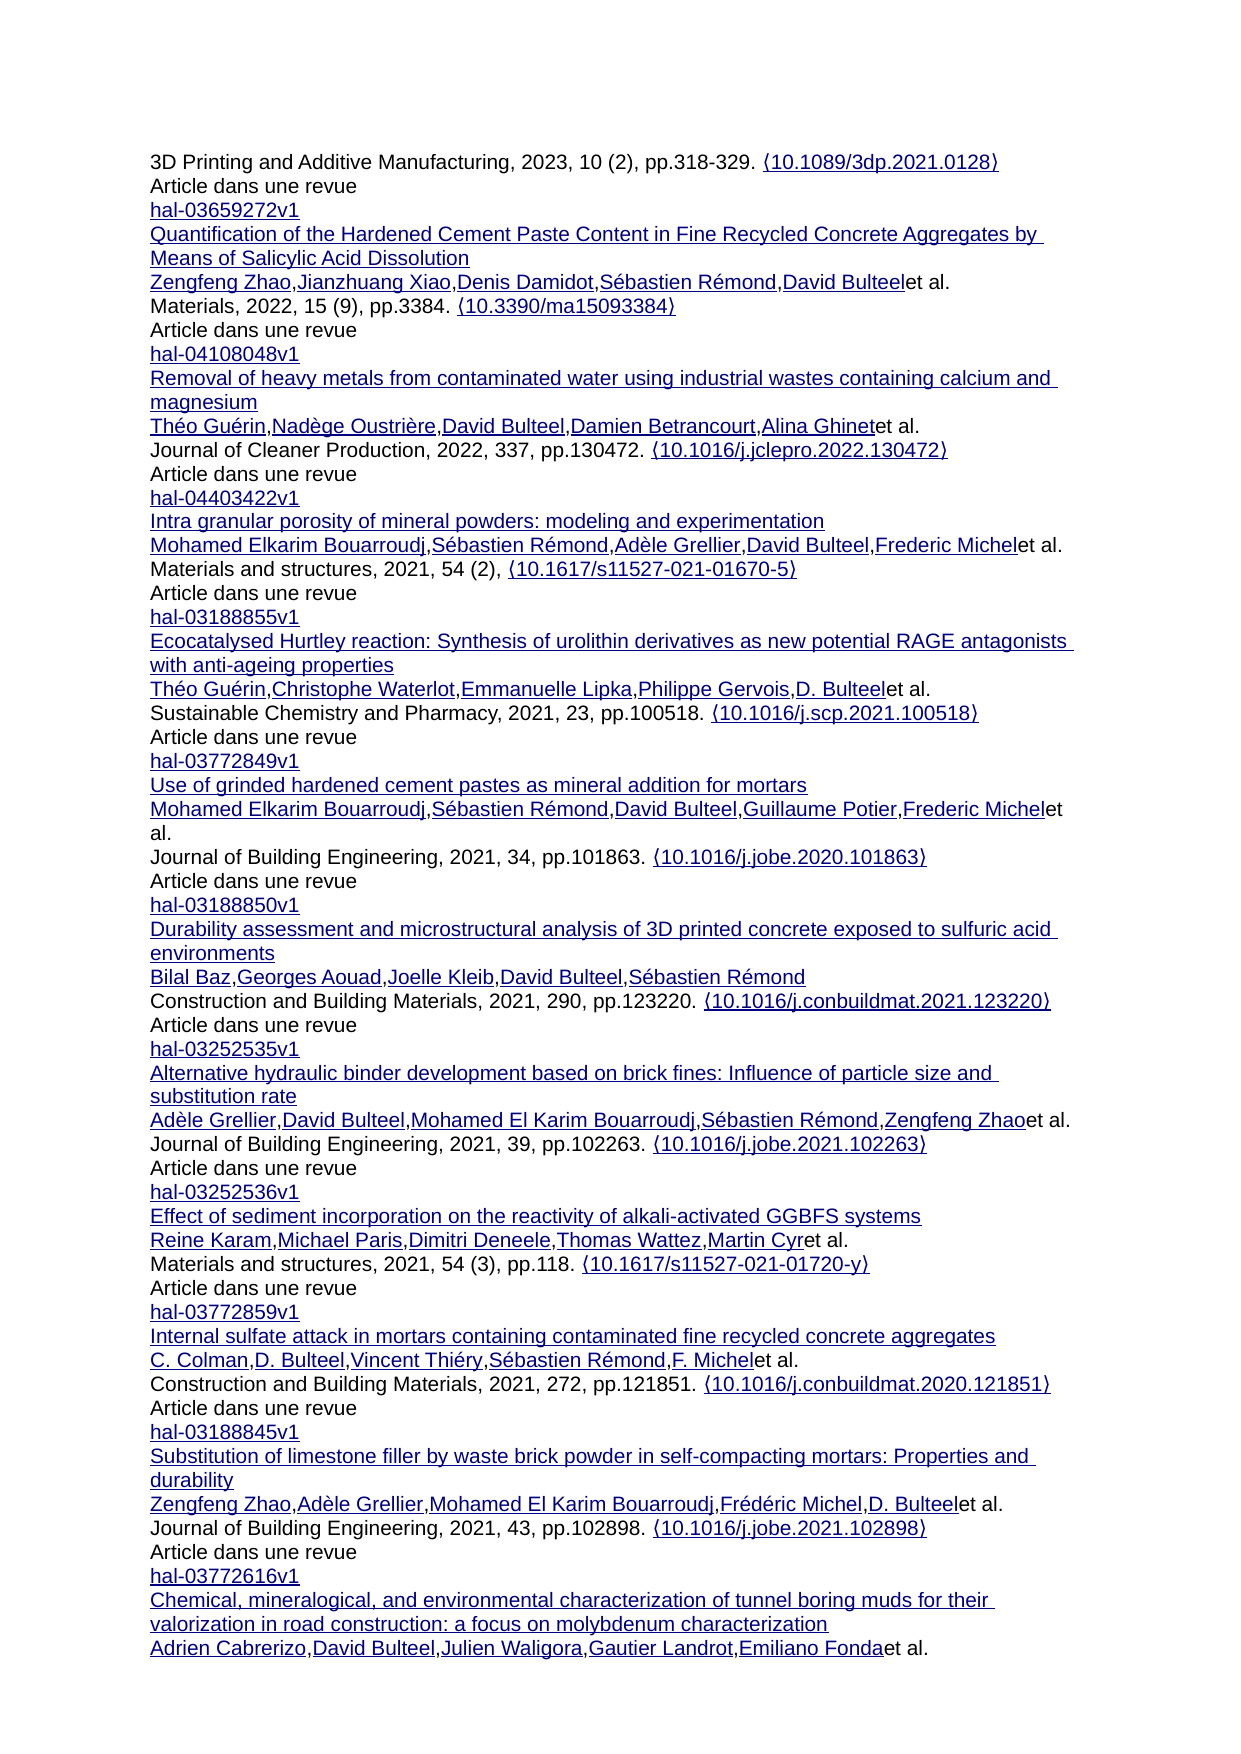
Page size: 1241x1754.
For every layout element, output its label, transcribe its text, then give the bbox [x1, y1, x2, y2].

table_cell Alternative hydraulic binder development based on brick fines: Influence of particle size and substitution rate Adèle Grellier,David Bulteel,Mohamed El Karim Bouarroudj,Sébastien Rémond,Zengfeng Zhaoet al. Journal of Building Engineering, 2021, 39, pp.102263. ⟨10.1016/j.jobe.2021.102263⟩ Article dans une revue hal-03252536v1 [150, 1060, 1090, 1204]
table_cell Chemical, mineralogical, and environmental characterization of tunnel boring muds for their valorization in road construction: a focus on molybdenum characterization Adrien Cabrerizo,David Bulteel,Julien Waligora,Gautier Landrot,Emiliano Fondaet al. [150, 1588, 1090, 1659]
table_cell Removal of heavy metals from contaminated water using industrial wastes containing calcium and magnesium Théo Guérin,Nadège Oustrière,David Bulteel,Damien Betrancourt,Alina Ghinetet al. Journal of Cleaner Production, 2022, 337, pp.130472. ⟨10.1016/j.jclepro.2022.130472⟩ Article dans une revue hal-04403422v1 [150, 366, 1090, 509]
table_cell Ecocatalysed Hurtley reaction: Synthesis of urolithin derivatives as new potential RAGE antagonists with anti-ageing properties Théo Guérin,Christophe Waterlot,Emmanuelle Lipka,Philippe Gervois,D. Bulteelet al. Sustainable Chemistry and Pharmacy, 2021, 23, pp.100518. ⟨10.1016/j.scp.2021.100518⟩ Article dans une revue hal-03772849v1 [150, 629, 1090, 773]
table_cell Use of grinded hardened cement pastes as mineral addition for mortars Mohamed Elkarim Bouarroudj,Sébastien Rémond,David Bulteel,Guillaume Potier,Frederic Michelet al. Journal of Building Engineering, 2021, 34, pp.101863. ⟨10.1016/j.jobe.2020.101863⟩ Article dans une revue hal-03188850v1 [150, 773, 1090, 917]
table_cell Durability assessment and microstructural analysis of 3D printed concrete exposed to sulfuric acid environments Bilal Baz,Georges Aouad,Joelle Kleib,David Bulteel,Sébastien Rémond Construction and Building Materials, 2021, 290, pp.123220. ⟨10.1016/j.conbuildmat.2021.123220⟩ Article dans une revue hal-03252535v1 [150, 917, 1090, 1060]
table_cell Substitution of limestone filler by waste brick powder in self-compacting mortars: Properties and durability Zengfeng Zhao,Adèle Grellier,Mohamed El Karim Bouarroudj,Frédéric Michel,D. Bulteelet al. Journal of Building Engineering, 2021, 43, pp.102898. ⟨10.1016/j.jobe.2021.102898⟩ Article dans une revue hal-03772616v1 [150, 1444, 1090, 1587]
table_cell 3D Printing and Additive Manufacturing, 2023, 10 (2), pp.318-329. ⟨10.1089/3dp.2021.0128⟩ Article dans une revue hal-03659272v1 [150, 150, 1090, 222]
table_cell Quantification of the Hardened Cement Paste Content in Fine Recycled Concrete Aggregates by Means of Salicylic Acid Dissolution Zengfeng Zhao,Jianzhuang Xiao,Denis Damidot,Sébastien Rémond,David Bulteelet al. Materials, 2022, 15 (9), pp.3384. ⟨10.3390/ma15093384⟩ Article dans une revue hal-04108048v1 [150, 222, 1090, 366]
table_cell Internal sulfate attack in mortars containing contaminated fine recycled concrete aggregates C. Colman,D. Bulteel,Vincent Thiéry,Sébastien Rémond,F. Michelet al. Construction and Building Materials, 2021, 272, pp.121851. ⟨10.1016/j.conbuildmat.2020.121851⟩ Article dans une revue hal-03188845v1 [150, 1324, 1090, 1444]
table_cell Intra granular porosity of mineral powders: modeling and experimentation Mohamed Elkarim Bouarroudj,Sébastien Rémond,Adèle Grellier,David Bulteel,Frederic Michelet al. Materials and structures, 2021, 54 (2), ⟨10.1617/s11527-021-01670-5⟩ Article dans une revue hal-03188855v1 [150, 509, 1090, 629]
table_cell Effect of sediment incorporation on the reactivity of alkali-activated GGBFS systems Reine Karam,Michael Paris,Dimitri Deneele,Thomas Wattez,Martin Cyret al. Materials and structures, 2021, 54 (3), pp.118. ⟨10.1617/s11527-021-01720-y⟩ Article dans une revue hal-03772859v1 [150, 1204, 1090, 1324]
